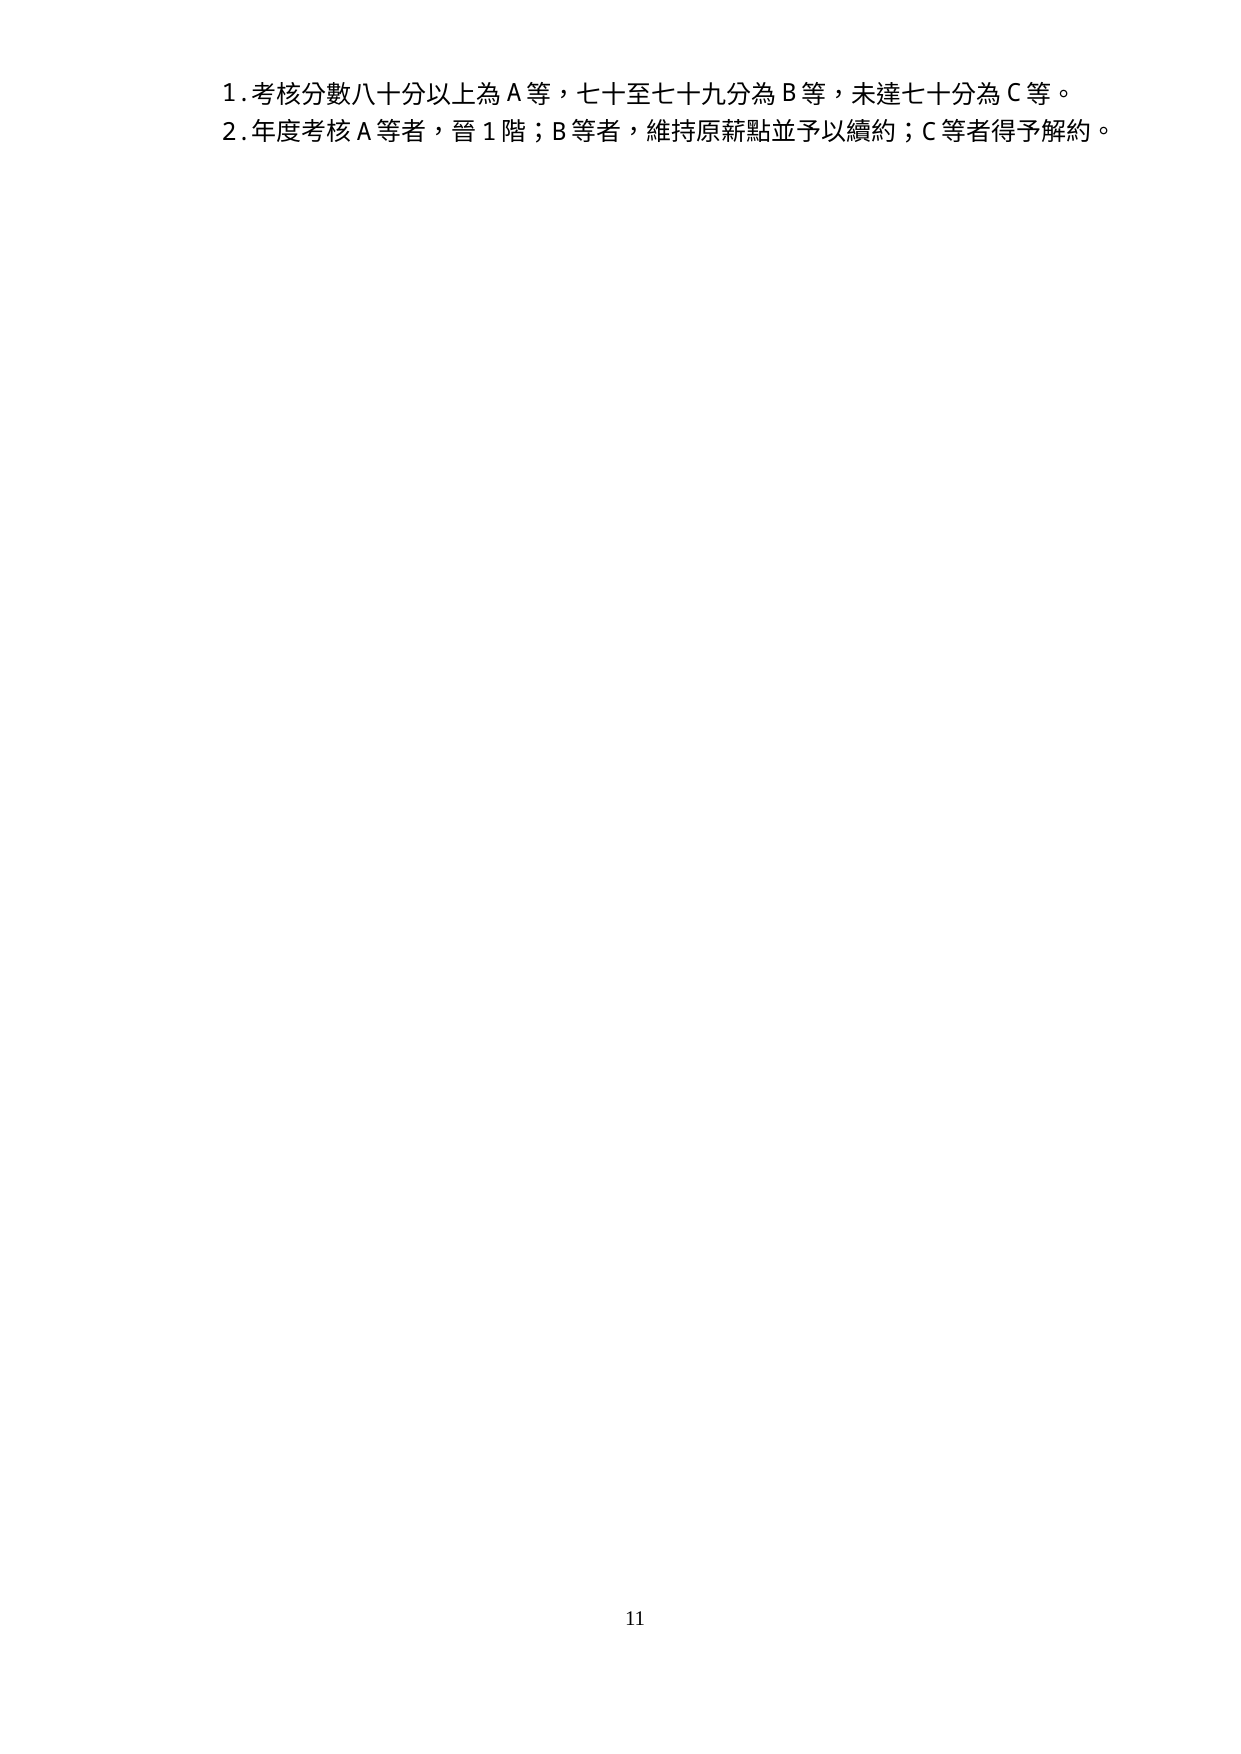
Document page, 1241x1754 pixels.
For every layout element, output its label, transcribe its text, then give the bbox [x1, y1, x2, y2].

text 2.年度考核A等者，晉1階；B等者，維持原薪點並予以續約；C等者得予解約。 [221, 111, 1092, 147]
subtitle 1.考核分數八十分以上為A等，七十至七十九分為B等，未達七十分為C等。 [221, 75, 1092, 111]
